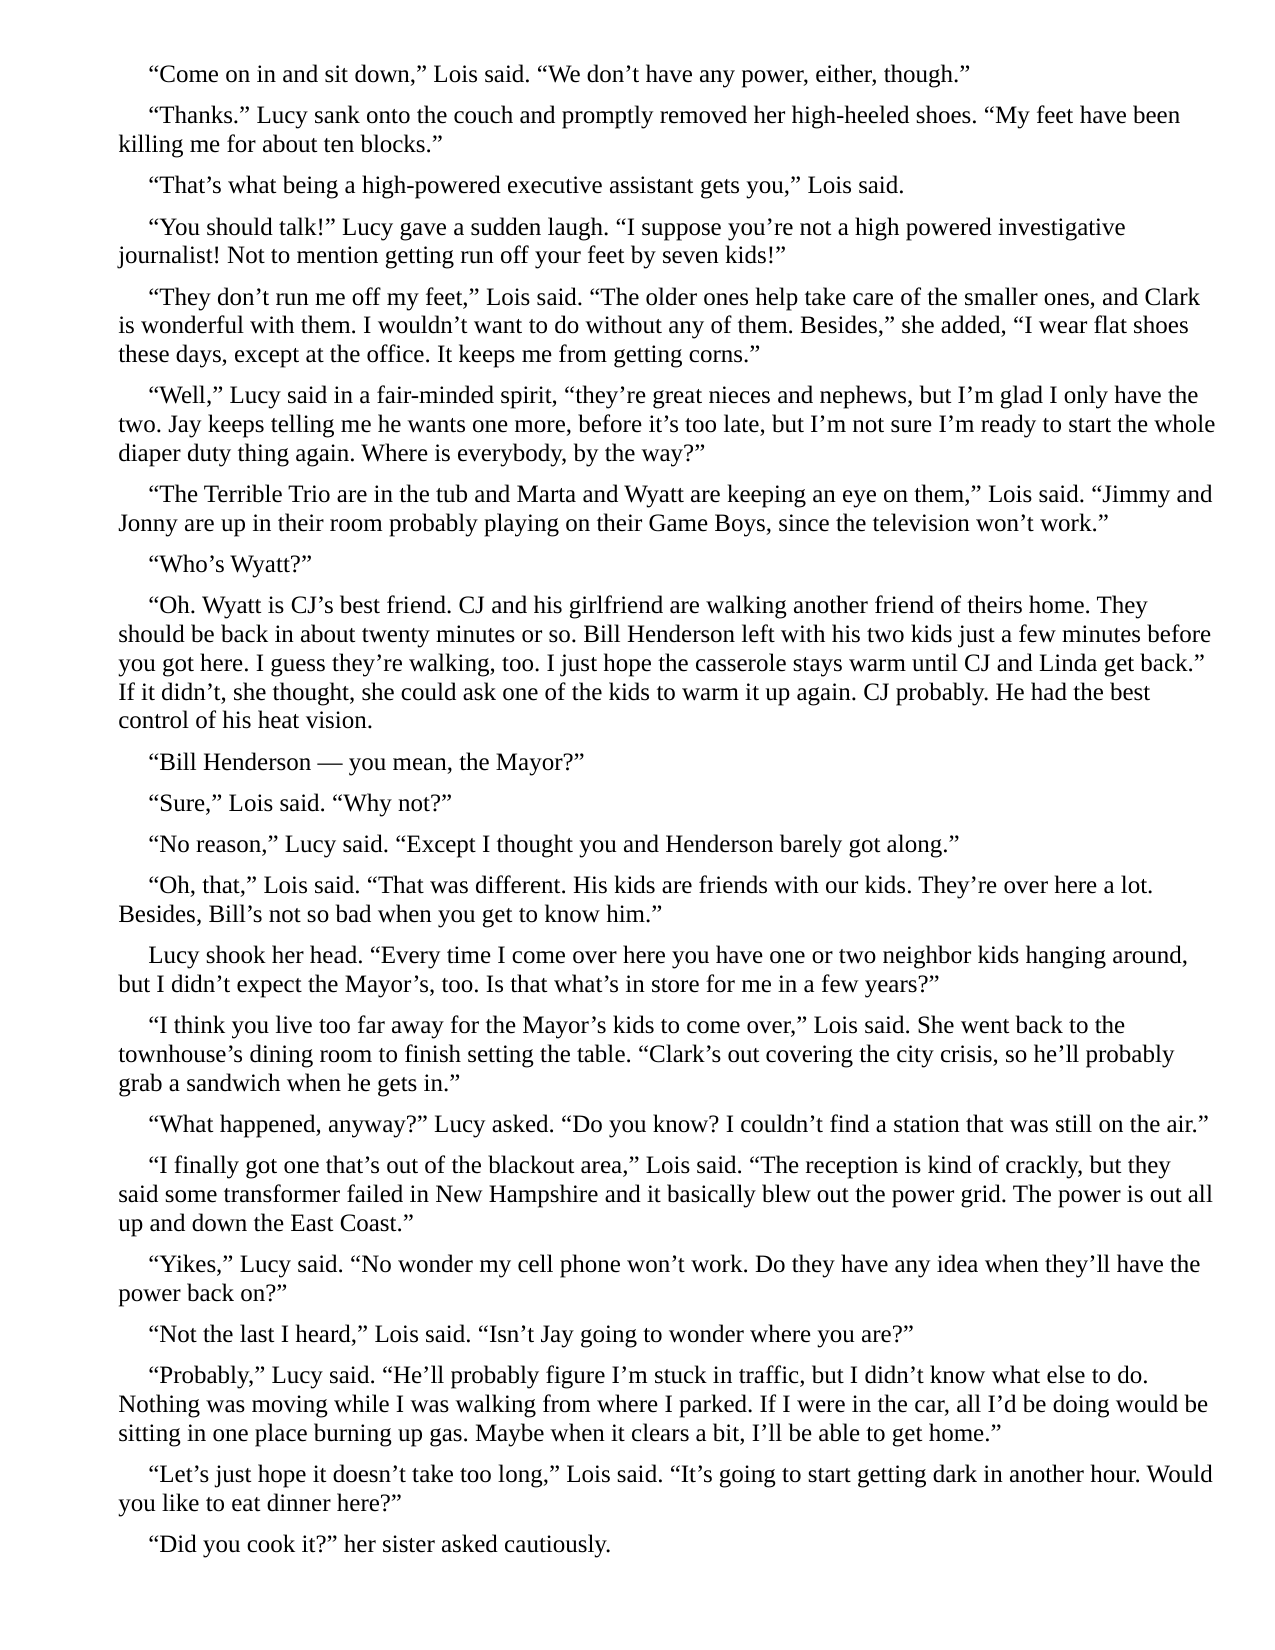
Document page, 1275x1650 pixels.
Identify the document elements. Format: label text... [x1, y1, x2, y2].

text “Sure,” Lois said. “Why not?” [118, 788, 1216, 817]
text “Probably,” Lucy said. “He’ll probably figure I’m stuck in traffic, but I didn’t know what else to do. Nothing was moving while I was walking from where I parked. If I were in the car, all I’d be doing would be sitting in one place burning up gas. Maybe when it clears a bit, I’ll be able to get home.” [118, 1360, 1216, 1447]
text “Well,” Lucy said in a fair-minded spirit, “they’re great nieces and nephews, but I’m glad I only have the two. Jay keeps telling me he wants one more, before it’s too late, but I’m not sure I’m ready to start the whole diaper duty thing again. Where is everybody, by the way?” [118, 380, 1216, 467]
text “What happened, anyway?” Lucy asked. “Do you know? I couldn’t find a station that was still on the air.” [118, 1109, 1216, 1138]
text “The Terrible Trio are in the tub and Marta and Wyatt are keeping an eye on them,” Lois said. “Jimmy and Jonny are up in their room probably playing on their Game Boys, since the television won’t work.” [118, 479, 1216, 537]
text “Did you cook it?” her sister asked cautiously. [118, 1529, 1216, 1558]
text “I think you live too far away for the Mayor’s kids to come over,” Lois said. She went back to the townhouse’s dining room to finish setting the table. “Clark’s out covering the city crisis, so he’ll probably grab a sandwich when he gets in.” [118, 1010, 1216, 1097]
text “That’s what being a high-powered executive assistant gets you,” Lois said. [118, 170, 1216, 199]
text “Oh, that,” Lois said. “That was different. His kids are friends with our kids. They’re over here a lot. Besides, Bill’s not so bad when you get to know him.” [118, 870, 1216, 928]
text “They don’t run me off my feet,” Lois said. “The older ones help take care of the smaller ones, and Clark is wonderful with them. I wouldn’t want to do without any of them. Besides,” she added, “I wear flat shoes these days, except at the office. It keeps me from getting corns.” [118, 282, 1216, 368]
text “I finally got one that’s out of the blackout area,” Lois said. “The reception is kind of crackly, but they said some transformer failed in New Hampshire and it basically blew out the power grid. The power is out all up and down the East Coast.” [118, 1150, 1216, 1237]
text “You should talk!” Lucy gave a sudden laugh. “I suppose you’re not a high powered investigative journalist! Not to mention getting run off your feet by seven kids!” [118, 212, 1216, 269]
text “Yikes,” Lucy said. “No wonder my cell phone won’t work. Do they have any idea when they’ll have the power back on?” [118, 1249, 1216, 1307]
text “Who’s Wyatt?” [118, 549, 1216, 578]
text “Bill Henderson — you mean, the Mayor?” [118, 747, 1216, 775]
text “Thanks.” Lucy sank onto the couch and promptly removed her high-heeled shoes. “My feet have been killing me for about ten blocks.” [118, 100, 1216, 158]
text Lucy shook her head. “Every time I come over here you have one or two neighbor kids hanging around, but I didn’t expect the Mayor’s, too. Is that what’s in store for me in a few years?” [118, 940, 1216, 998]
text “Come on in and sit down,” Lois said. “We don’t have any power, either, though.” [118, 59, 1216, 88]
text “No reason,” Lucy said. “Except I thought you and Henderson barely got along.” [118, 829, 1216, 858]
text “Not the last I heard,” Lois said. “Isn’t Jay going to wonder where you are?” [118, 1319, 1216, 1348]
text “Let’s just hope it doesn’t take too long,” Lois said. “It’s going to start getting dark in another hour. Would you like to eat dinner here?” [118, 1459, 1216, 1517]
text “Oh. Wyatt is CJ’s best friend. CJ and his girlfriend are walking another friend of theirs home. They should be back in about twenty minutes or so. Bill Henderson left with his two kids just a few minutes before you got here. I guess they’re walking, too. I just hope the casserole stays warm until CJ and Linda get back.” If it didn’t, she thought, she could ask one of the kids to warm it up again. CJ probably. He had the best control of his heat vision. [118, 590, 1216, 734]
